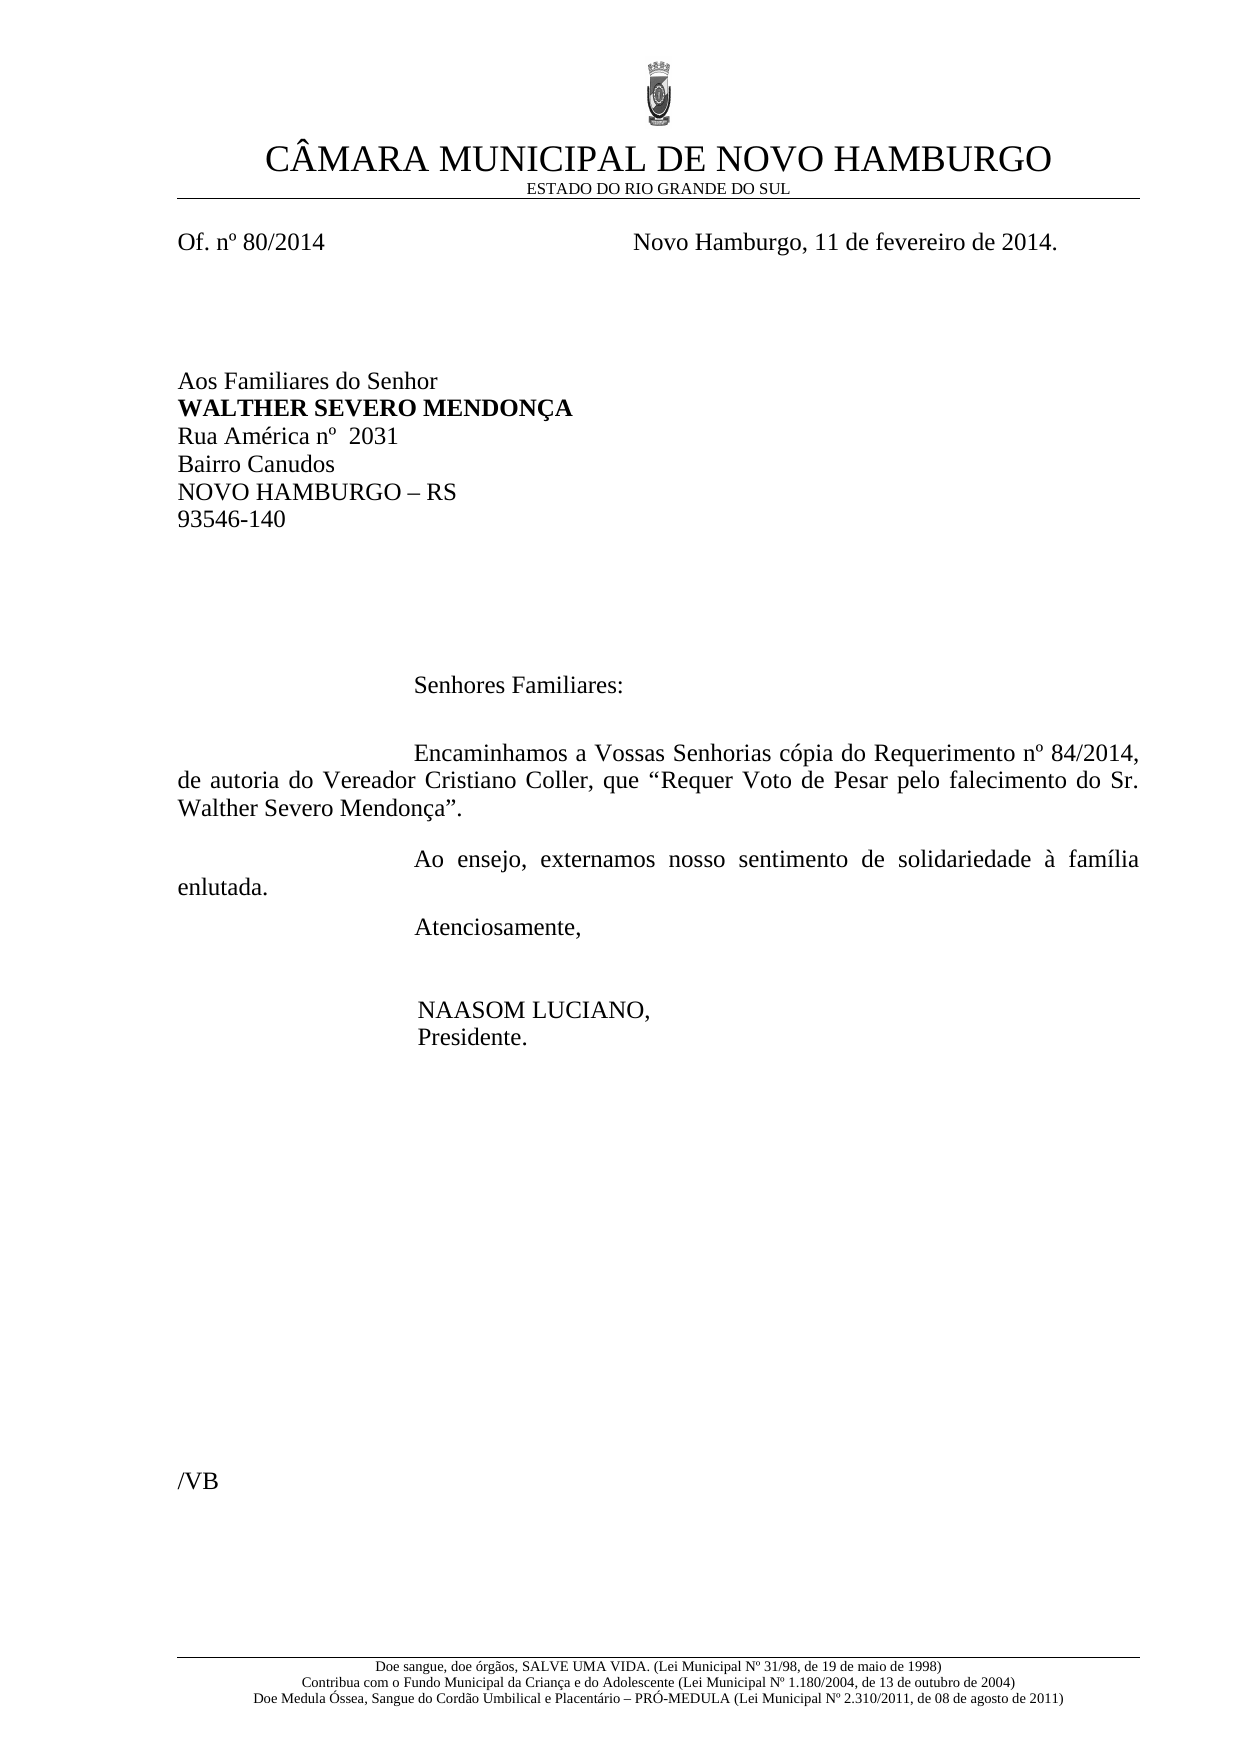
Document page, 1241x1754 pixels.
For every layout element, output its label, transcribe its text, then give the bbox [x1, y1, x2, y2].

text Bairro Canudos [177, 450, 1140, 478]
text Ao ensejo, externamos nosso sentimento de solidariedade à família enlutada. [177, 846, 1140, 901]
text 93546-140 [177, 505, 1140, 533]
text Atenciosamente, [414, 913, 1140, 940]
text Rua América nº 2031 [177, 422, 1140, 450]
text /VB [177, 1467, 1140, 1494]
text NAASOM LUCIANO, [177, 996, 1140, 1023]
text Presidente. [177, 1023, 1140, 1051]
text Encaminhamos a Vossas Senhorias cópia do Requerimento nº 84/2014, de autoria do Vereador Cristiano Coller, que “Requer Voto de Pesar pelo falecimento do Sr. Walther Severo Mendonça”. [177, 739, 1140, 822]
text WALTHER SEVERO MENDONÇA [177, 394, 1140, 422]
text Senhores Familiares: [177, 672, 1140, 699]
text Of. nº 80/2014 Novo Hamburgo, 11 de fevereiro de 2014. [177, 228, 1140, 256]
text NOVO HAMBURGO – RS [177, 478, 1140, 505]
text Aos Familiares do Senhor [177, 367, 1140, 394]
